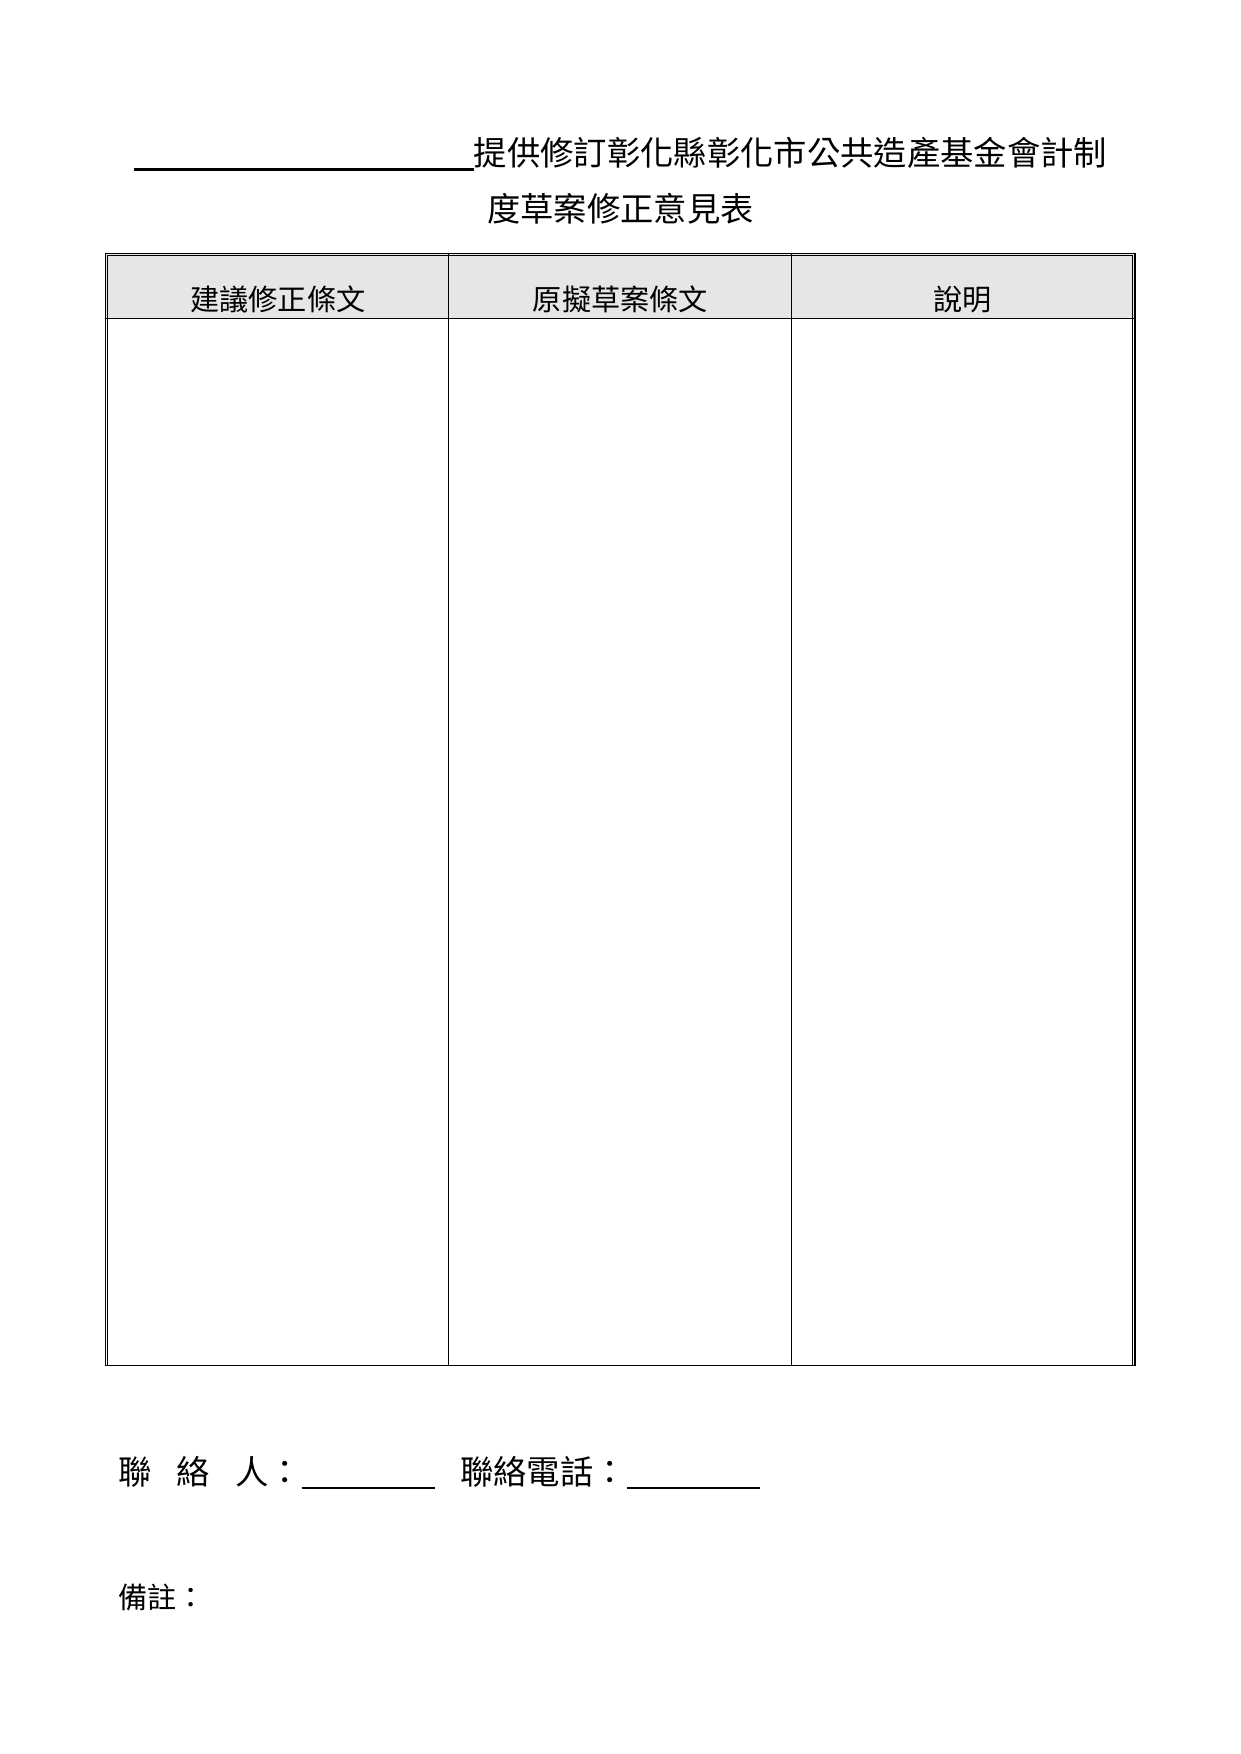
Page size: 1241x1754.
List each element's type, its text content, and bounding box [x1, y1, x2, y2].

text 聯 絡 人： 聯絡電話： [118, 1429, 1122, 1491]
text 提供修訂彰化縣彰化市公共造產基金會計制度草案修正意見表 [118, 127, 1122, 231]
table_cell [792, 319, 1132, 1365]
table_header 說明 [792, 256, 1132, 318]
text 備註： [118, 1554, 1122, 1616]
table_cell [108, 319, 448, 1365]
table_header 原擬草案條文 [449, 256, 791, 318]
table_header 建議修正條文 [108, 256, 448, 318]
table_cell [449, 319, 791, 1365]
